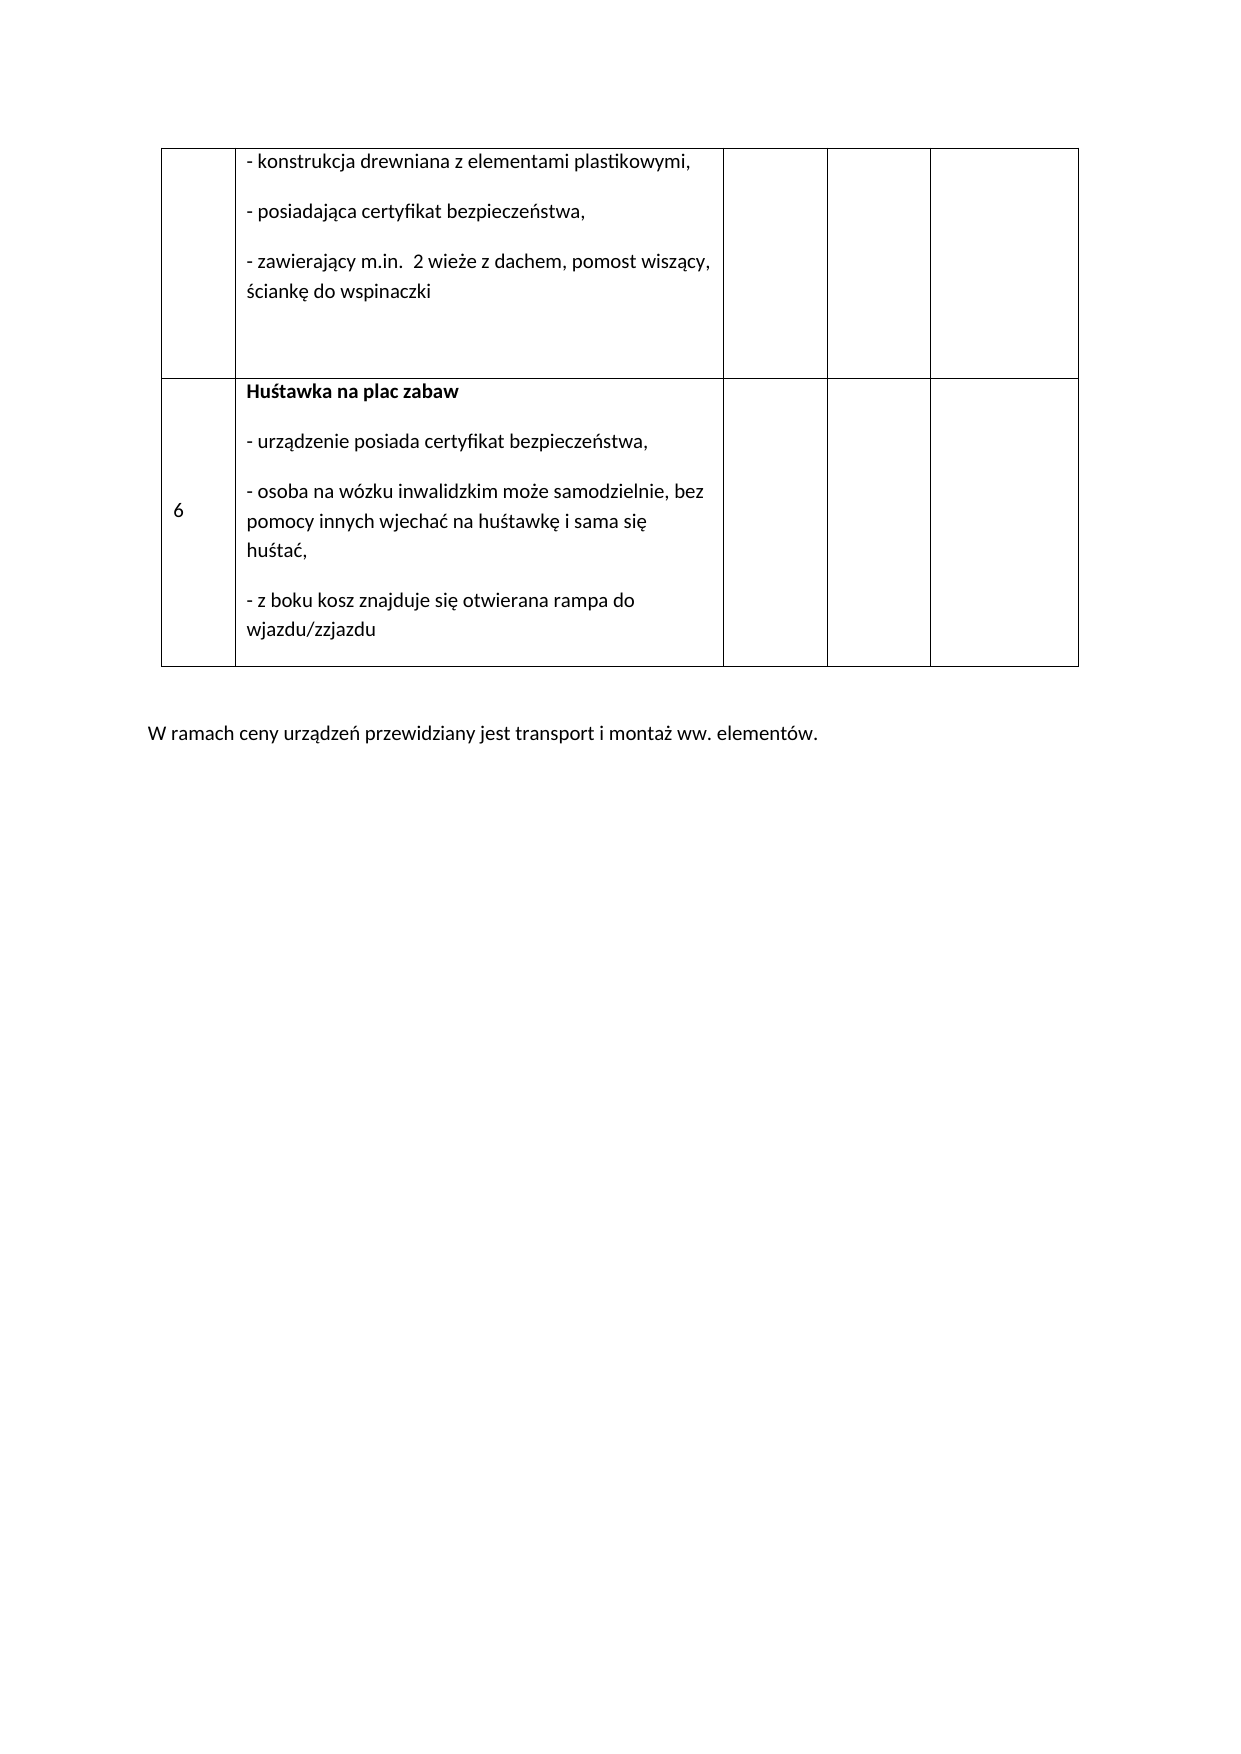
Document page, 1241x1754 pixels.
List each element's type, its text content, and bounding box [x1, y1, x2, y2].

table_cell [828, 149, 930, 378]
table_cell Huśtawka na plac zabaw - urządzenie posiada certyfikat bezpieczeństwa, - osoba na wózku inwalidzkim może samodzielnie, bez pomocy innych wjechać na huśtawkę i sama się huśtać, - z boku kosz znajduje się otwierana rampa do wjazdu/zzjazdu [236, 379, 723, 666]
table_cell - konstrukcja drewniana z elementami plastikowymi, - posiadająca certyfikat bezpieczeństwa, - zawierający m.in. 2 wieże z dachem, pomost wiszący, ściankę do wspinaczki [236, 149, 723, 378]
table_cell [931, 379, 1078, 666]
table_cell 6 [162, 379, 235, 666]
text W ramach ceny urządzeń przewidziany jest transport i montaż ww. elementów. [148, 720, 1093, 745]
table_cell [931, 149, 1078, 378]
table_cell [162, 149, 235, 378]
table_cell [828, 379, 930, 666]
table_cell [724, 379, 827, 666]
table_cell [724, 149, 827, 378]
